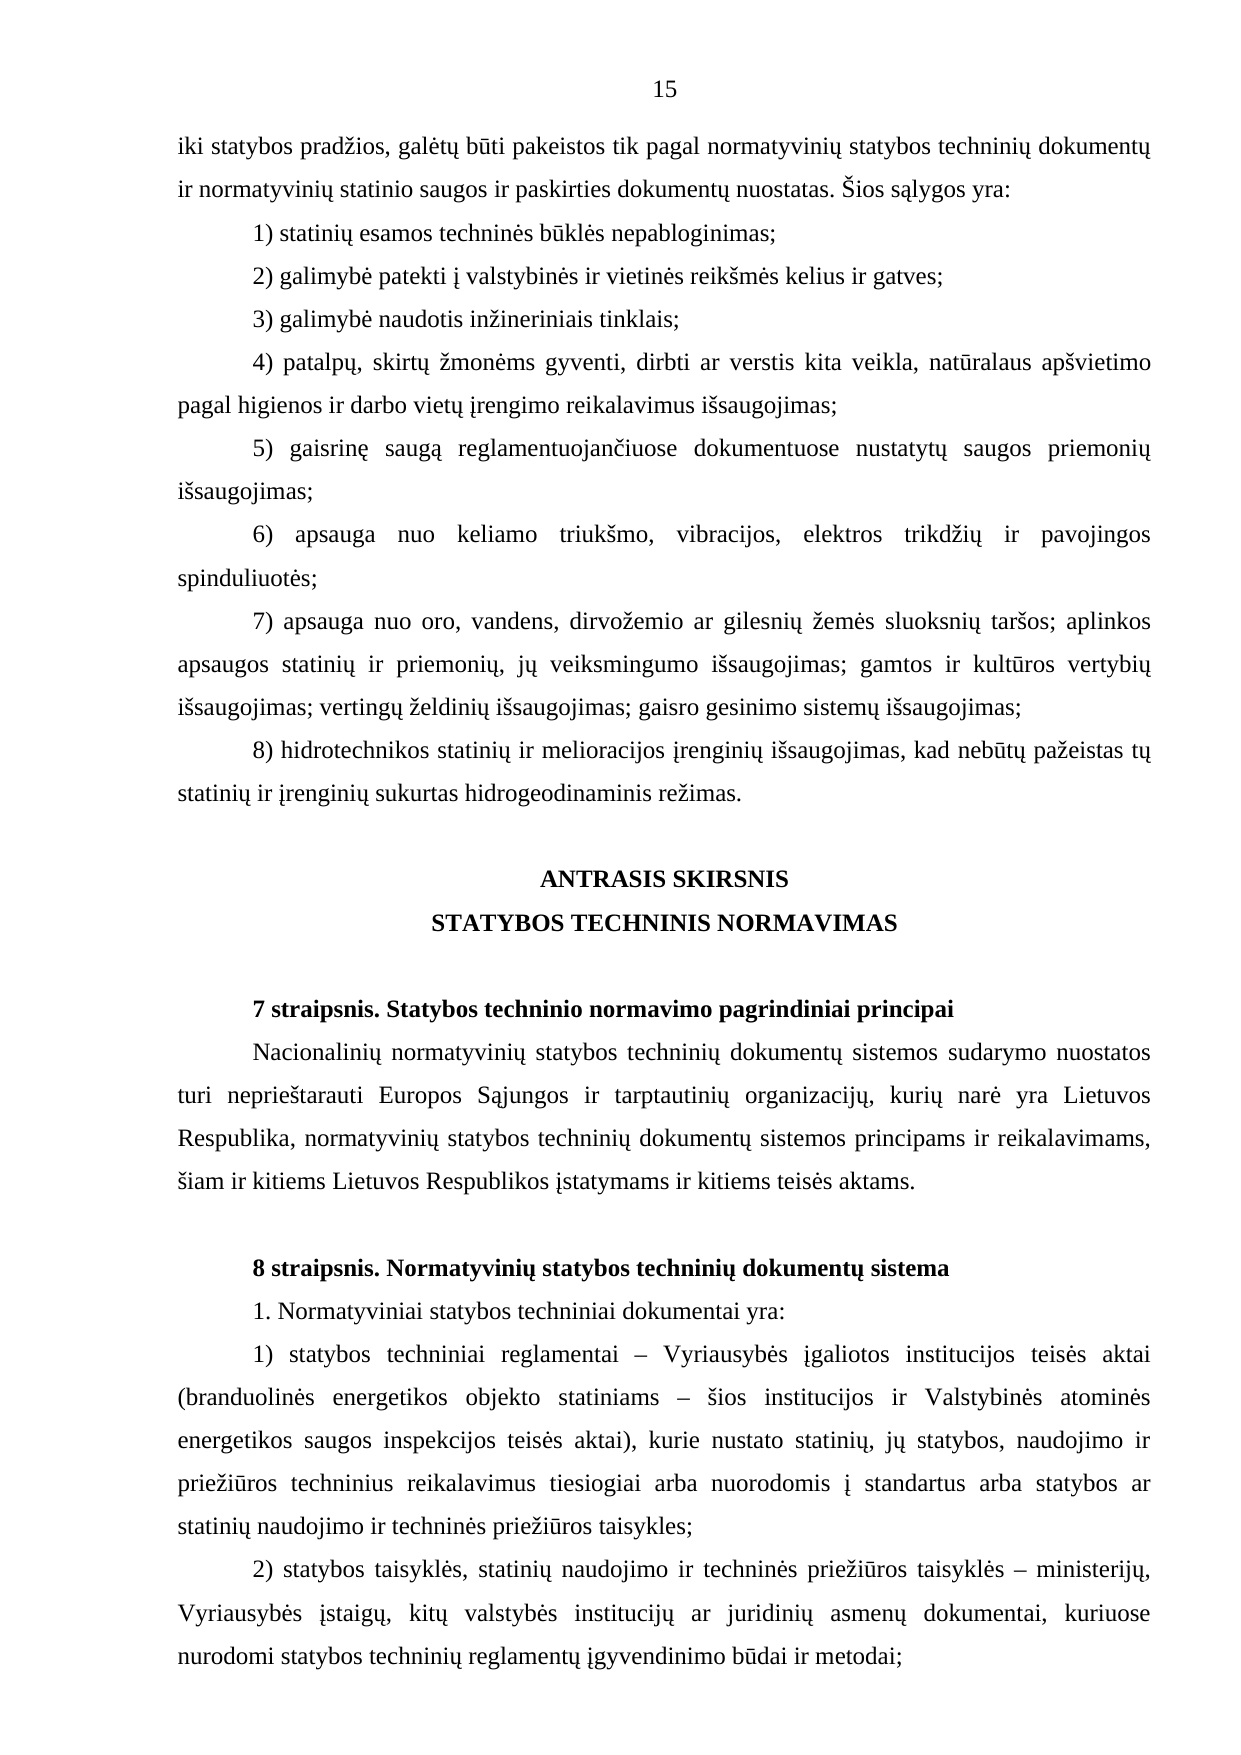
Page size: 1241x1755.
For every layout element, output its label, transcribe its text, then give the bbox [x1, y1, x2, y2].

text 4) patalpų, skirtų žmonėms gyventi, dirbti ar verstis kita veikla, natūralaus apšvietimo pagal higienos ir darbo vietų įrengimo reikalavimus išsaugojimas; [177, 347, 1152, 419]
text 3) galimybė naudotis inžineriniais tinklais; [177, 304, 1152, 333]
text 7 straipsnis. Statybos techninio normavimo pagrindiniai principai [177, 994, 1152, 1023]
text 2) galimybė patekti į valstybinės ir vietinės reikšmės kelius ir gatves; [177, 261, 1152, 289]
text 8 straipsnis. Normatyvinių statybos techninių dokumentų sistema [177, 1253, 1152, 1281]
text ANTRASIS SKIRSNIS [177, 864, 1152, 893]
text 5) gaisrinę saugą reglamentuojančiuose dokumentuose nustatytų saugos priemonių išsaugojimas; [177, 433, 1152, 505]
text iki statybos pradžios, galėtų būti pakeistos tik pagal normatyvinių statybos techninių dokumentų ir normatyvinių statinio saugos ir paskirties dokumentų nuostatas. Šios sąlygos yra: [177, 131, 1152, 203]
text 1) statinių esamos techninės būklės nepabloginimas; [177, 218, 1152, 246]
text STATYBOS TECHNINIS NORMAVIMAS [177, 908, 1152, 936]
text 7) apsauga nuo oro, vandens, dirvožemio ar gilesnių žemės sluoksnių taršos; aplinkos apsaugos statinių ir priemonių, jų veiksmingumo išsaugojimas; gamtos ir kultūros vertybių išsaugojimas; vertingų želdinių išsaugojimas; gaisro gesinimo sistemų išsaugojimas; [177, 606, 1152, 721]
text 1. Normatyviniai statybos techniniai dokumentai yra: [177, 1296, 1152, 1324]
text 6) apsauga nuo keliamo triukšmo, vibracijos, elektros trikdžių ir pavojingos spinduliuotės; [177, 519, 1152, 591]
text 1) statybos techniniai reglamentai – Vyriausybės įgaliotos institucijos teisės aktai (branduolinės energetikos objekto statiniams – šios institucijos ir Valstybinės atominės energetikos saugos inspekcijos teisės aktai), kurie nustato statinių, jų statybos, naudojimo ir priežiūros techninius reikalavimus tiesiogiai arba nuorodomis į standartus arba statybos ar statinių naudojimo ir techninės priežiūros taisykles; [177, 1339, 1152, 1540]
text 2) statybos taisyklės, statinių naudojimo ir techninės priežiūros taisyklės – ministerijų, Vyriausybės įstaigų, kitų valstybės institucijų ar juridinių asmenų dokumentai, kuriuose nurodomi statybos techninių reglamentų įgyvendinimo būdai ir metodai; [177, 1554, 1152, 1669]
text 8) hidrotechnikos statinių ir melioracijos įrenginių išsaugojimas, kad nebūtų pažeistas tų statinių ir įrenginių sukurtas hidrogeodinaminis režimas. [177, 735, 1152, 807]
text Nacionalinių normatyvinių statybos techninių dokumentų sistemos sudarymo nuostatos turi neprieštarauti Europos Sąjungos ir tarptautinių organizacijų, kurių narė yra Lietuvos Respublika, normatyvinių statybos techninių dokumentų sistemos principams ir reikalavimams, šiam ir kitiems Lietuvos Respublikos įstatymams ir kitiems teisės aktams. [177, 1037, 1152, 1195]
